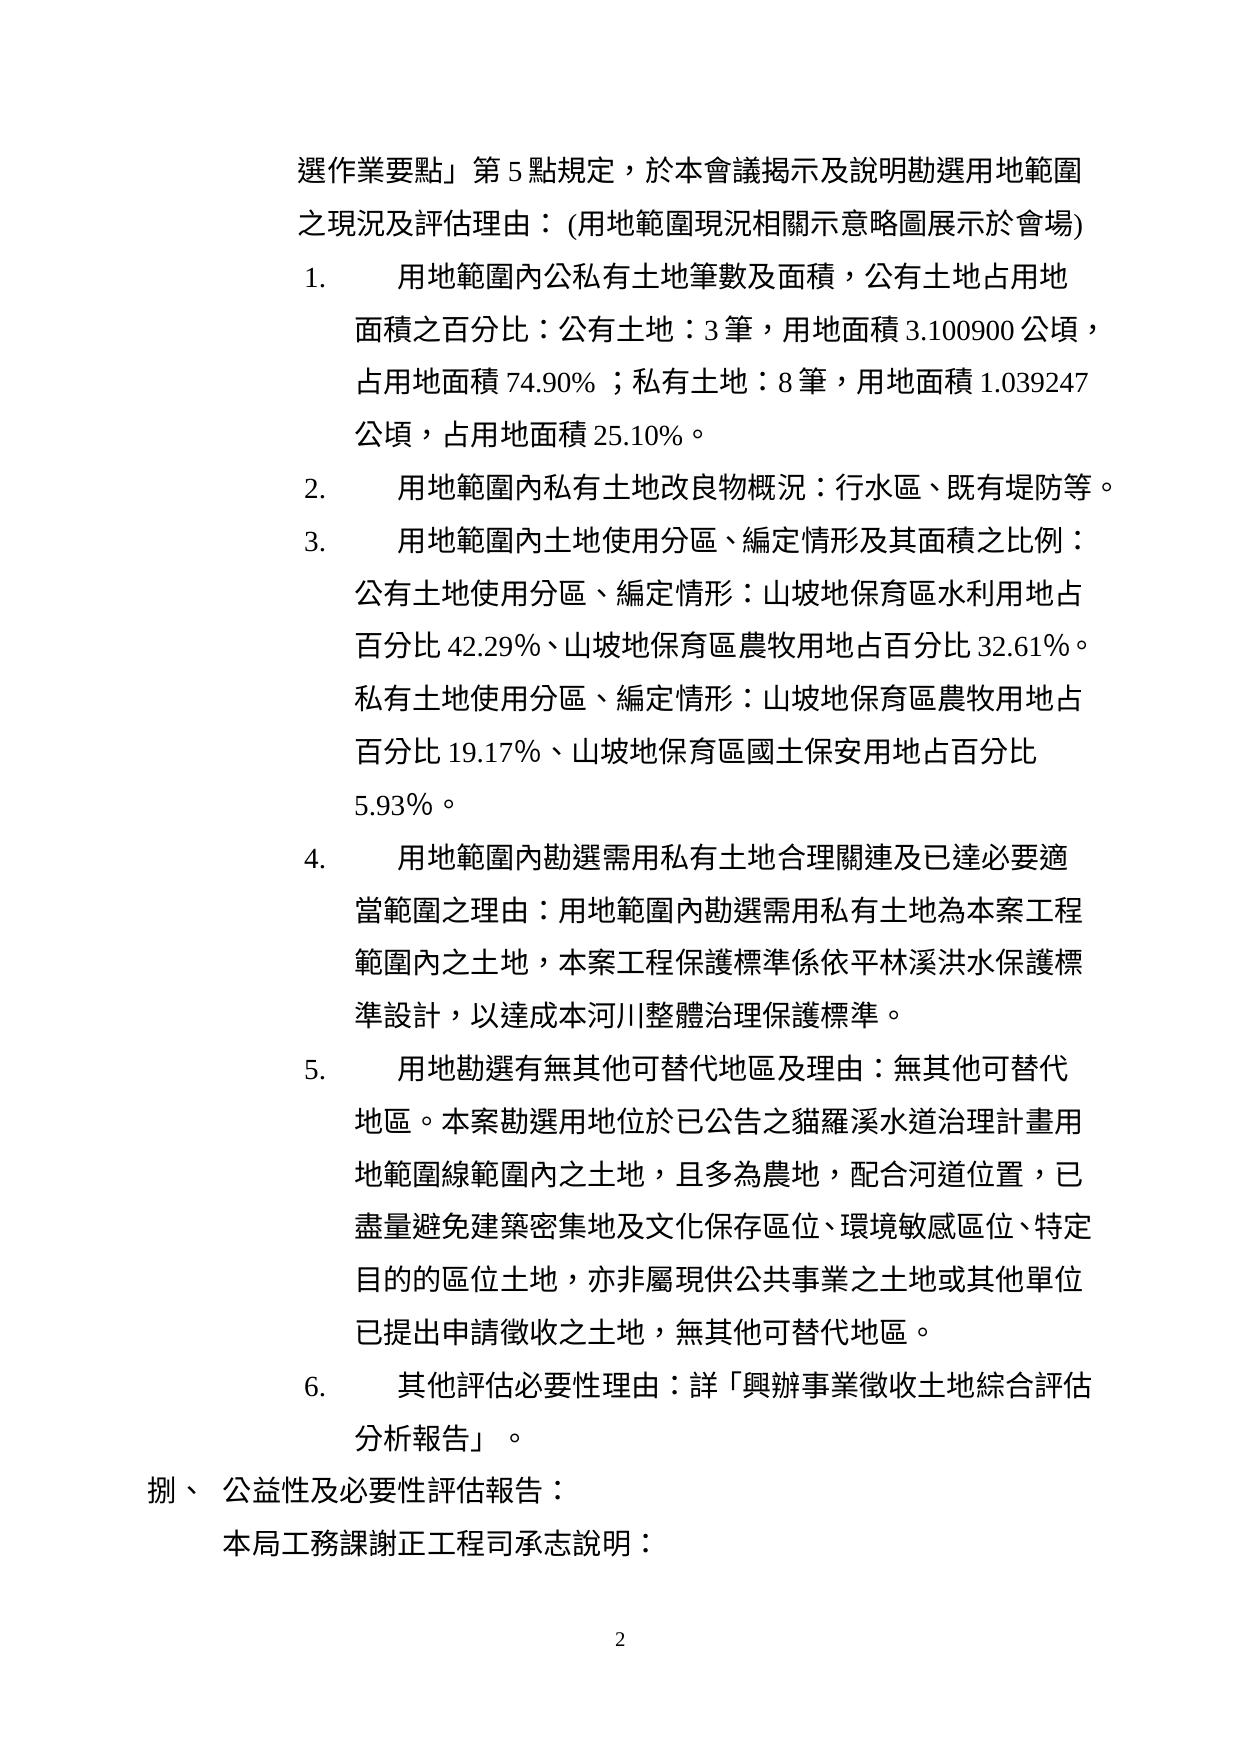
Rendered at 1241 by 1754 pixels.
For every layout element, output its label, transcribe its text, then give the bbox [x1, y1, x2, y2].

list 用地範圍內勘選需用私有土地合理關連及已達必要適當範圍之理由：用地範圍內勘選需用私有土地為本案工程範圍內之土地，本案工程保護標準係依平林溪洪水保護標準設計，以達成本河川整體治理保護標準。 [304, 834, 1092, 1035]
text 公有土地使用分區、編定情形：山坡地保育區水利用地占百分比42.29％、山坡地保育區農牧用地占百分比32.61％。 [354, 570, 1092, 665]
list 其他評估必要性理由：詳「興辦事業徵收土地綜合評估分析報告」。 [304, 1362, 1092, 1457]
list 用地範圍內私有土地改良物概況：行水區、既有堤防等。 [304, 464, 1092, 507]
list 公益性及必要性評估報告： 本局工務課謝正工程司承志說明： 針對本興辦事業公益性及必要性之綜合評估分析，本局業依土地徵收條例第3條之2規定，依社會因素、經濟因素、文化及生態因素、永續發展因素及其他等因素予以綜合評估分析，茲展示相關資料於會場並向各位所有權人及利害關係人妥予說明如下： [148, 1468, 1092, 1563]
list 用地範圍內土地使用分區、編定情形及其面積之比例： [304, 517, 1092, 560]
list 選作業要點」第5點規定，於本會議揭示及說明勘選用地範圍之現況及評估理由： (用地範圍現況相關示意略圖展示於會場) [248, 148, 1092, 243]
list 用地勘選有無其他可替代地區及理由：無其他可替代地區。本案勘選用地位於已公告之貓羅溪水道治理計畫用地範圍線範圍內之土地，且多為農地，配合河道位置，已盡量避免建築密集地及文化保存區位、環境敏感區位、特定目的的區位土地，亦非屬現供公共事業之土地或其他單位已提出申請徵收之土地，無其他可替代地區。 [304, 1046, 1092, 1352]
list 用地範圍內公私有土地筆數及面積，公有土地占用地面積之百分比：公有土地：3筆，用地面積3.100900公頃，占用地面積74.90% ；私有土地：8筆，用地面積1.039247公頃，占用地面積25.10%。 [304, 253, 1092, 454]
text 私有土地使用分區、編定情形：山坡地保育區農牧用地占百分比19.17％、山坡地保育區國土保安用地占百分比5.93％。 [354, 676, 1092, 824]
